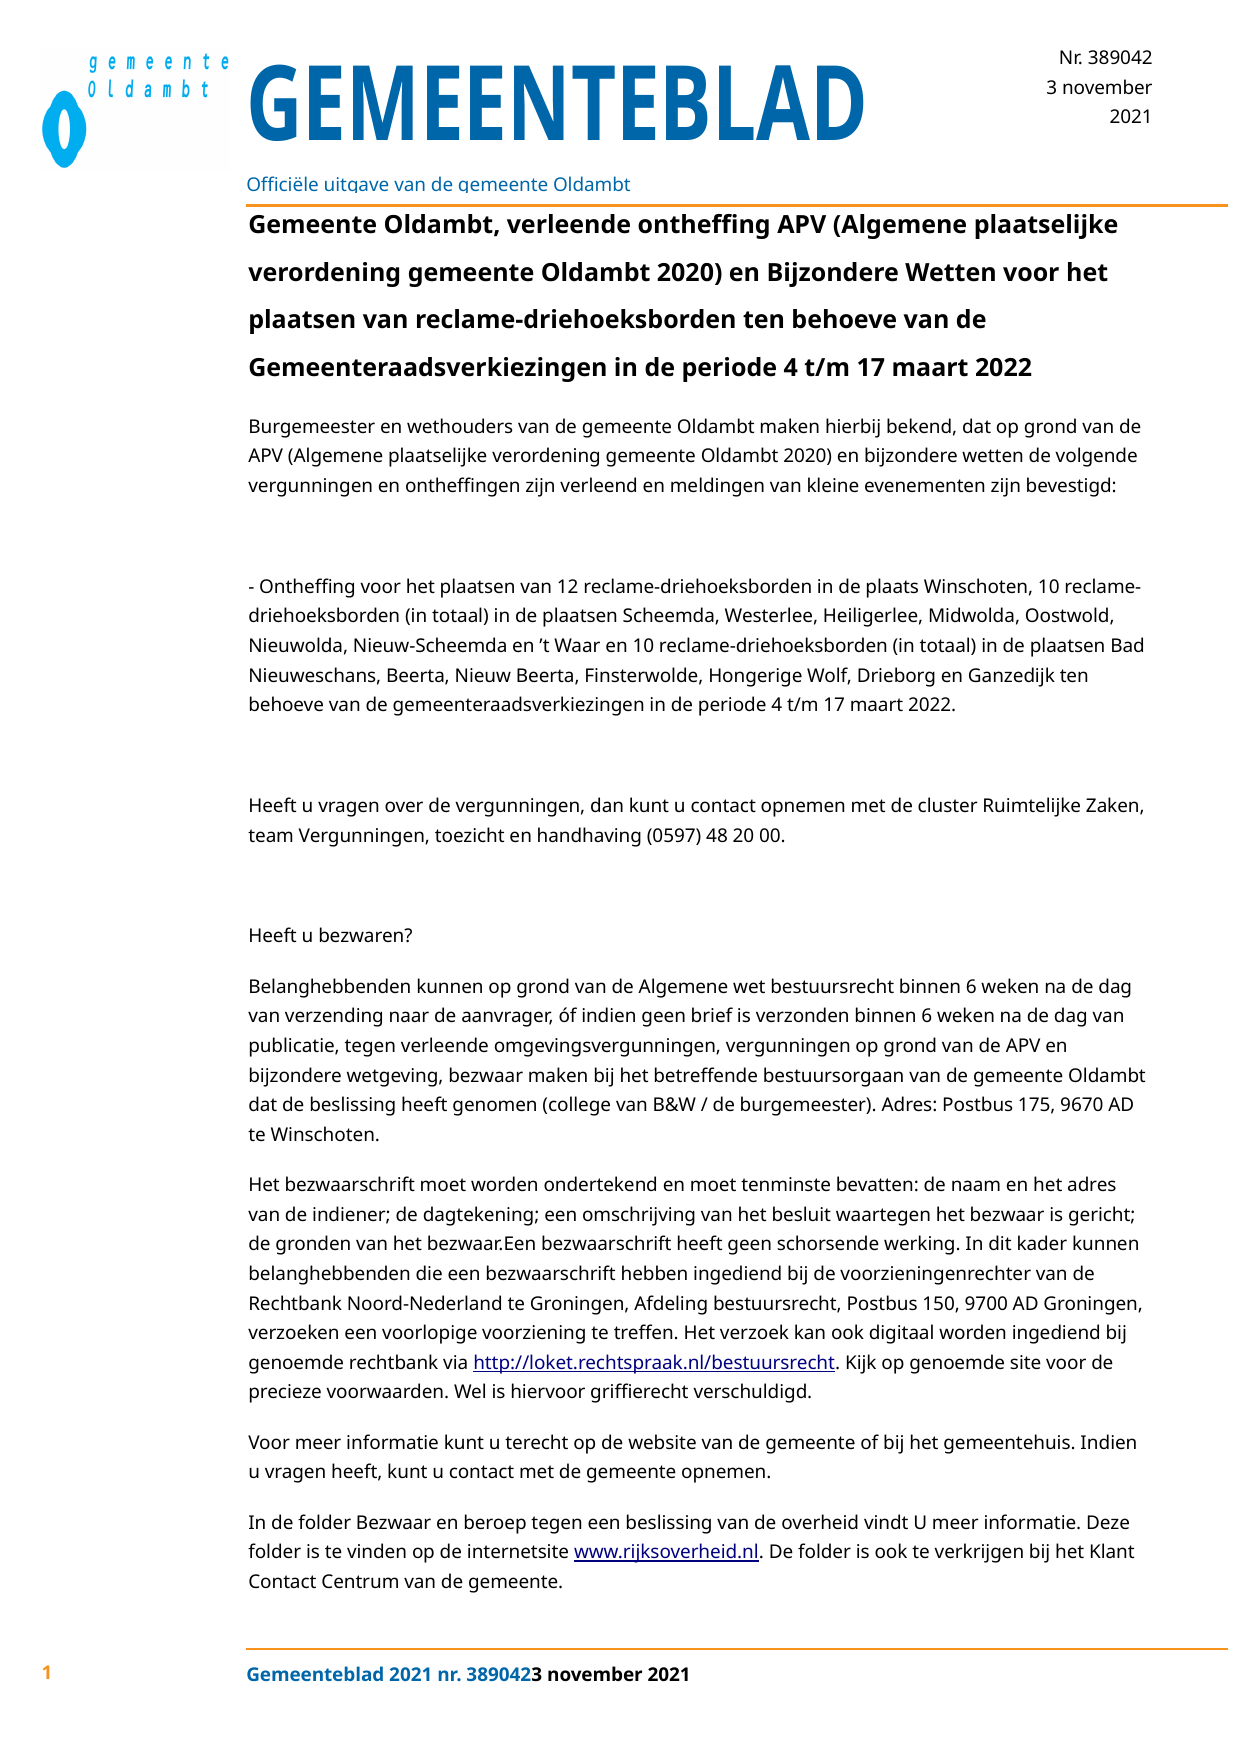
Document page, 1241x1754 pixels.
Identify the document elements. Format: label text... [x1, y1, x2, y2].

text - Ontheffing voor het plaatsen van 12 reclame-driehoeksborden in de plaats Winschoten, 10 reclame-driehoeksborden (in totaal) in de plaatsen Scheemda, Westerlee, Heiligerlee, Midwolda, Oostwold, Nieuwolda, Nieuw-Scheemda en ’t Waar en 10 reclame-driehoeksborden (in totaal) in de plaatsen Bad Nieuweschans, Beerta, Nieuw Beerta, Finsterwolde, Hongerige Wolf, Drieborg en Ganzedijk ten behoeve van de gemeenteraadsverkiezingen in de periode 4 t/m 17 maart 2022. [248, 573, 1152, 717]
text Burgemeester en wethouders van de gemeente Oldambt maken hierbij bekend, dat op grond van de APV (Algemene plaatselijke verordening gemeente Oldambt 2020) en bijzondere wetten de volgende vergunningen en ontheffingen zijn verleend en meldingen van kleine evenementen zijn bevestigd: [248, 413, 1152, 498]
text Voor meer informatie kunt u terecht op de website van de gemeente of bij het gemeentehuis. Indien u vragen heeft, kunt u contact met de gemeente opnemen. [248, 1429, 1152, 1484]
text In de folder Bezwaar en beroep tegen een beslissing van de overheid vindt U meer informatie. Deze folder is te vinden op de internetsite www.rijksoverheid.nl. De folder is ook te verkrijgen bij het Klant Contact Centrum van de gemeente. [248, 1509, 1152, 1594]
text Heeft u vragen over de vergunningen, dan kunt u contact opnemen met de cluster Ruimtelijke Zaken, team Vergunningen, toezicht en handhaving (0597) 48 20 00. [248, 792, 1152, 848]
text Het bezwaarschrift moet worden ondertekend en moet tenminste bevatten: de naam en het adres van de indiener; de dagtekening; een omschrijving van het besluit waartegen het bezwaar is gericht; de gronden van het bezwaar.Een bezwaarschrift heeft geen schorsende werking. In dit kader kunnen belanghebbenden die een bezwaarschrift hebben ingediend bij de voorzieningenrechter van de Rechtbank Noord-Nederland te Groningen, Afdeling bestuursrecht, Postbus 150, 9700 AD Groningen, verzoeken een voorlopige voorziening te treffen. Het verzoek kan ook digitaal worden ingediend bij genoemde rechtbank via http://loket.rechtspraak.nl/bestuursrecht. Kijk op genoemde site voor de precieze voorwaarden. Wel is hiervoor griffierecht verschuldigd. [248, 1171, 1152, 1404]
text Gemeente Oldambt, verleende ontheffing APV (Algemene plaatselijke verordening gemeente Oldambt 2020) en Bijzondere Wetten voor het plaatsen van reclame-driehoeksborden ten behoeve van de Gemeenteraadsverkiezingen in de periode 4 t/m 17 maart 2022 [248, 207, 1152, 384]
text Heeft u bezwaren? [248, 923, 1152, 948]
text Belanghebbenden kunnen op grond van de Algemene wet bestuursrecht binnen 6 weken na de dag van verzending naar de aanvrager, óf indien geen brief is verzonden binnen 6 weken na de dag van publicatie, tegen verleende omgevingsvergunningen, vergunningen op grond van de APV en bijzondere wetgeving, bezwaar maken bij het betreffende bestuursorgaan van de gemeente Oldambt dat de beslissing heeft genomen (college van B&W / de burgemeester). Adres: Postbus 175, 9670 AD te Winschoten. [248, 973, 1152, 1147]
picture [41, 47, 231, 172]
